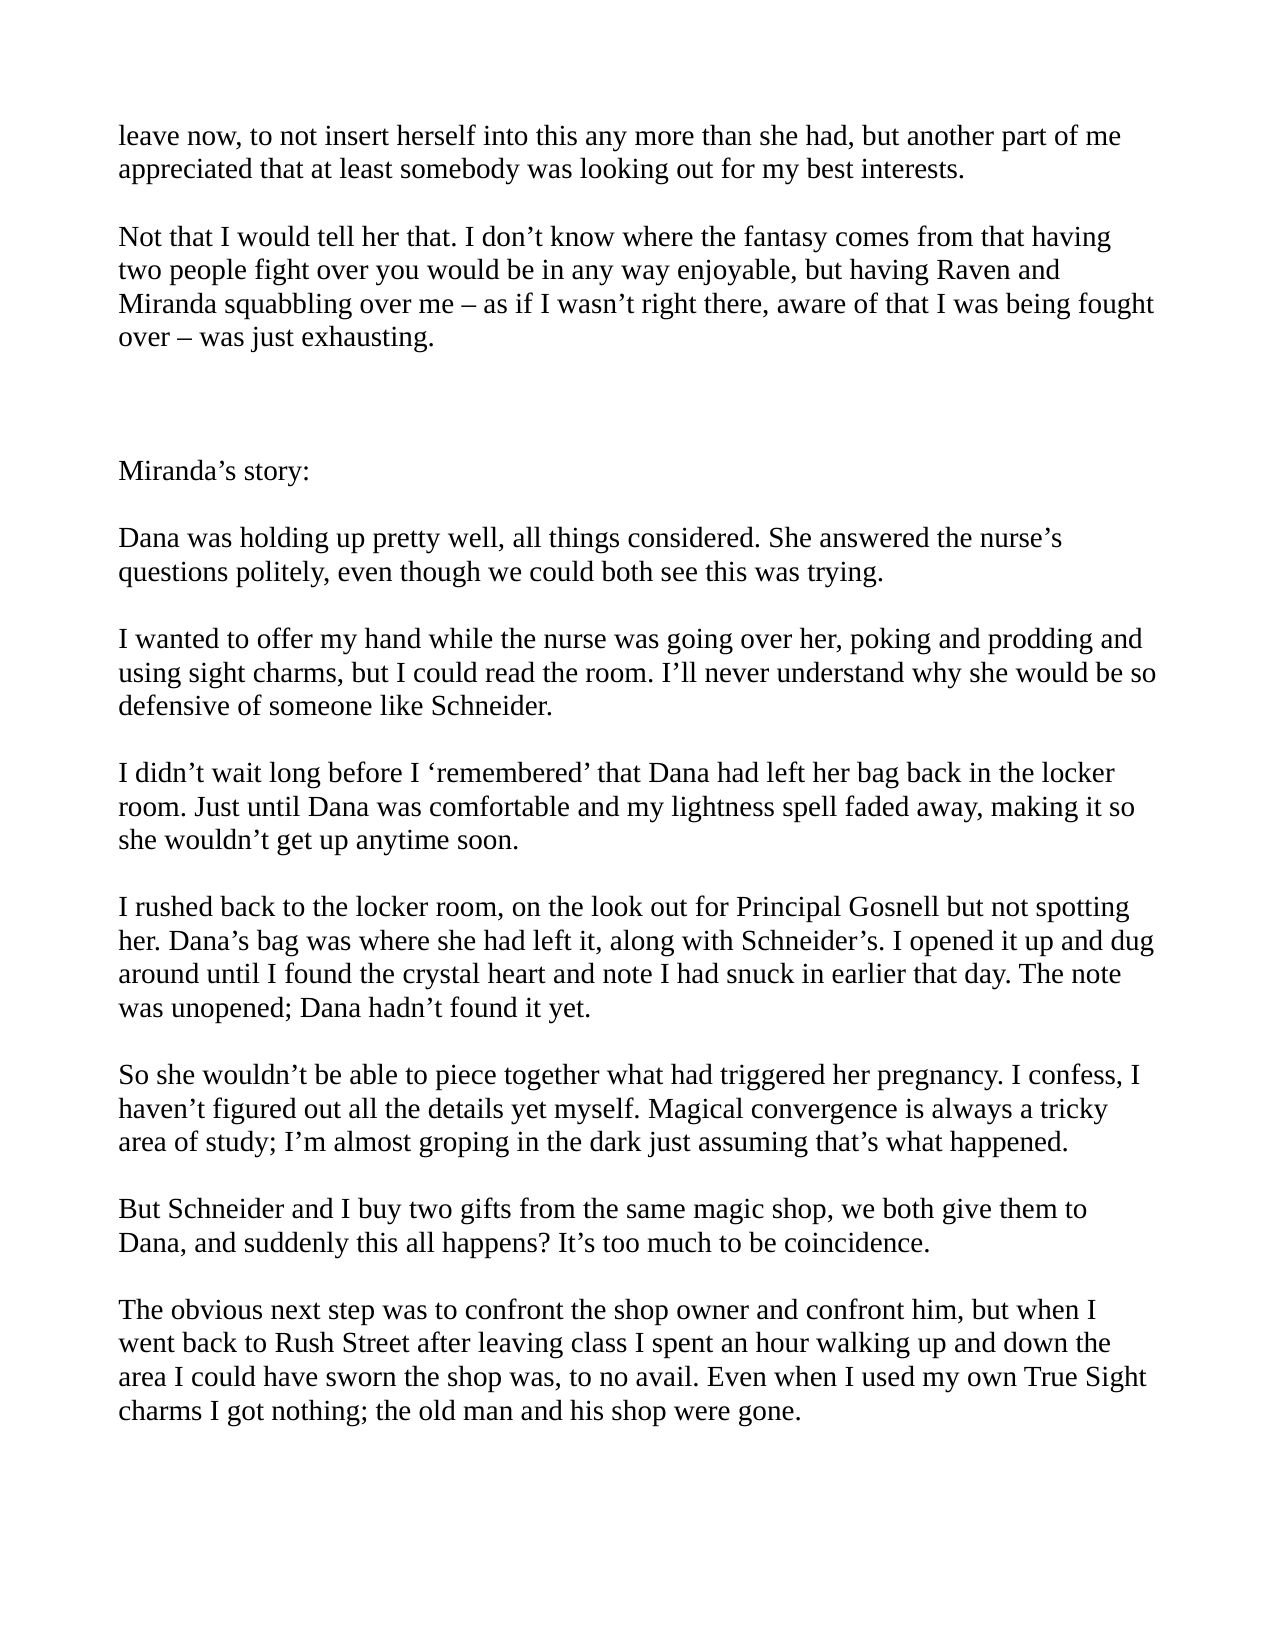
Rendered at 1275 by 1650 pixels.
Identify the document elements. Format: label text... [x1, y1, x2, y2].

text Not that I would tell her that. I don’t know where the fantasy comes from that having two people fight over you would be in any way enjoyable, but having Raven and Miranda squabbling over me – as if I wasn’t right there, aware of that I was being fought over – was just exhausting. [118, 219, 1157, 353]
text I rushed back to the locker room, on the look out for Principal Gosnell but not spotting her. Dana’s bag was where she had left it, along with Schneider’s. I opened it up and dug around until I found the crystal heart and note I had snuck in earlier that day. The note was unopened; Dana hadn’t found it yet. [118, 889, 1157, 1024]
text The obvious next step was to confront the shop owner and confront him, but when I went back to Rush Street after leaving class I spent an hour walking up and down the area I could have sworn the shop was, to no avail. Even when I used my own True Sight charms I got nothing; the old man and his shop were gone. [118, 1292, 1157, 1426]
text So she wouldn’t be able to piece together what had triggered her pregnancy. I confess, I haven’t figured out all the details yet myself. Magical convergence is always a tricky area of study; I’m almost groping in the dark just assuming that’s what happened. [118, 1057, 1157, 1158]
text leave now, to not insert herself into this any more than she had, but another part of me appreciated that at least somebody was looking out for my best interests. [118, 118, 1157, 185]
text I wanted to offer my hand while the nurse was going over her, poking and prodding and using sight charms, but I could read the room. I’ll never understand why she would be so defensive of someone like Schneider. [118, 621, 1157, 722]
text But Schneider and I buy two gifts from the same magic shop, we both give them to Dana, and suddenly this all happens? It’s too much to be coincidence. [118, 1191, 1157, 1258]
text I didn’t wait long before I ‘remembered’ that Dana had left her bag back in the locker room. Just until Dana was comfortable and my lightness spell faded away, making it so she wouldn’t get up anytime soon. [118, 755, 1157, 856]
text Miranda’s story: [118, 453, 1157, 487]
text Dana was holding up pretty well, all things considered. She answered the nurse’s questions politely, even though we could both see this was trying. [118, 521, 1157, 588]
